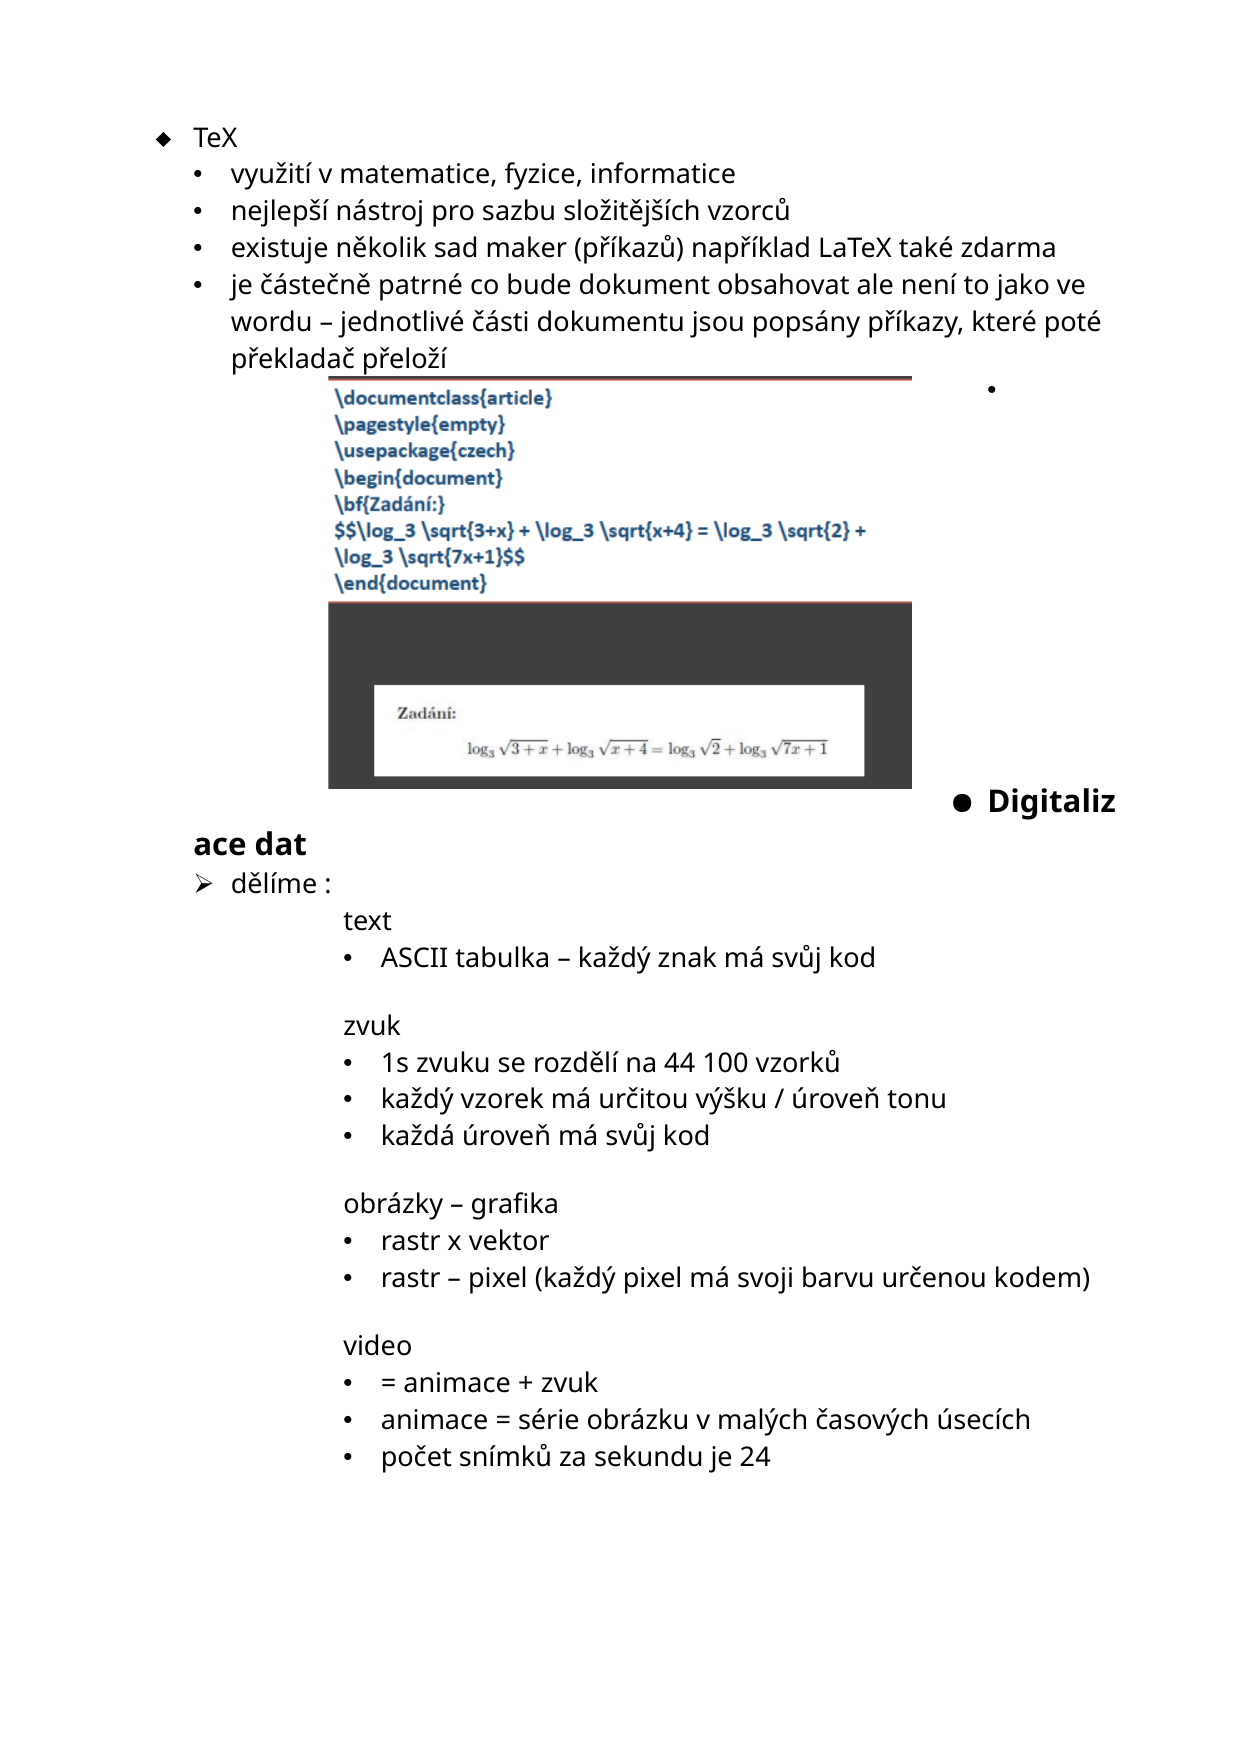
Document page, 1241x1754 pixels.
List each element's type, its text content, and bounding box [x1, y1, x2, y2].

list každý vzorek má určitou výšku / úroveň tonu [343, 1080, 1122, 1117]
list = animace + zvuk [343, 1363, 1122, 1400]
list existuje několik sad maker (příkazů) například LaTeX také zdarma [193, 229, 1122, 266]
list 1s zvuku se rozdělí na 44 100 vzorků [343, 1043, 1122, 1080]
picture [328, 376, 912, 789]
list nejlepší nástroj pro sazbu složitějších vzorců [193, 192, 1122, 229]
list je částečně patrné co bude dokument obsahovat ale není to jako ve wordu – jednotlivé části dokumentu jsou popsány příkazy, které poté překladač přeloží [193, 266, 1122, 376]
list Digitalizace dat [156, 779, 1122, 864]
list zvuk [306, 1006, 1122, 1043]
list TeX [156, 118, 1122, 155]
list dělíme : [193, 864, 1122, 901]
list animace = série obrázku v malých časových úsecích [343, 1400, 1122, 1437]
list video [306, 1327, 1122, 1363]
list každá úroveň má svůj kod [343, 1117, 1122, 1154]
list text [306, 901, 1122, 938]
list rastr – pixel (každý pixel má svoji barvu určenou kodem) [343, 1259, 1122, 1296]
list obrázky – grafika [306, 1185, 1122, 1222]
list ASCII tabulka – každý znak má svůj kod [343, 938, 1122, 975]
list využití v matematice, fyzice, informatice [193, 155, 1122, 192]
list rastr x vektor [343, 1222, 1122, 1259]
list počet snímků za sekundu je 24 [343, 1437, 1122, 1474]
